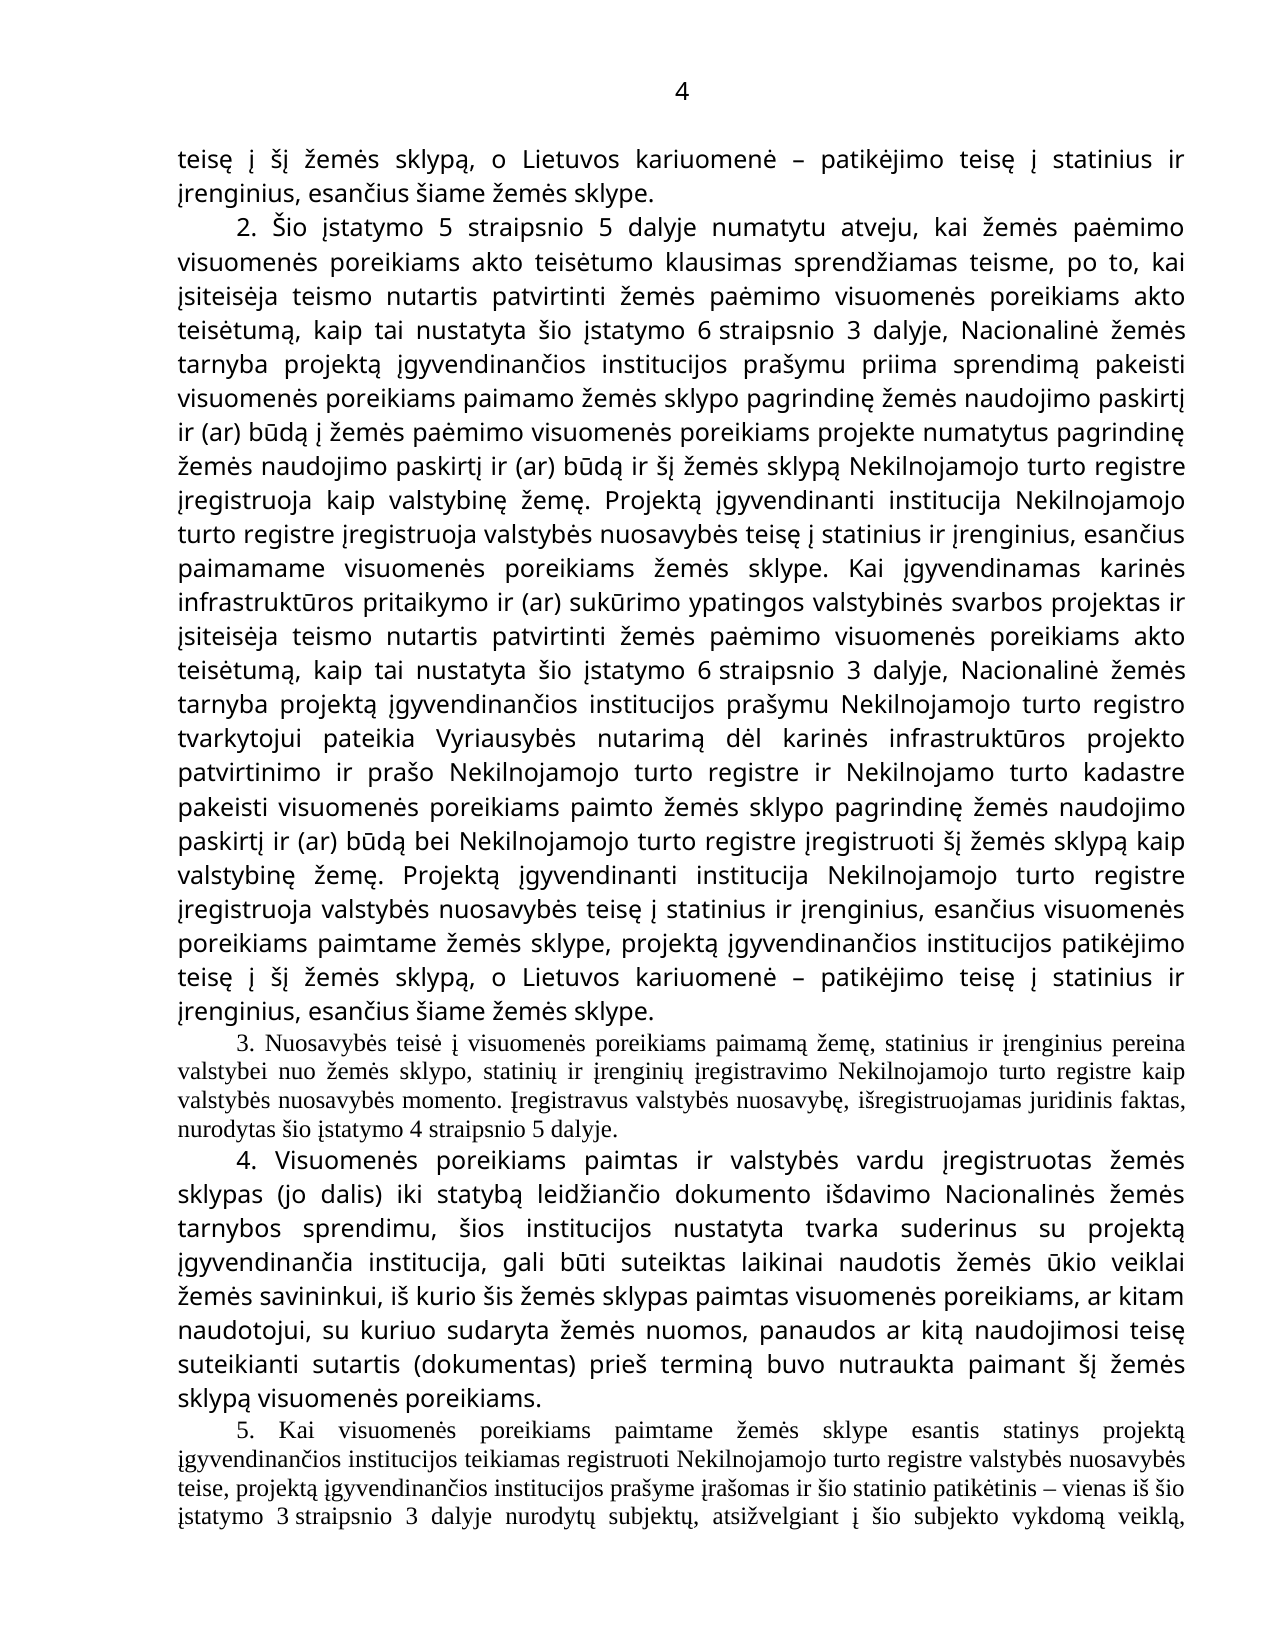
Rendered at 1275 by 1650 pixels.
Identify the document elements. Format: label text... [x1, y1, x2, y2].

text teisę į šį žemės sklypą, o Lietuvos kariuomenė – patikėjimo teisę į statinius ir įrenginius, esančius šiame žemės sklype. [177, 142, 1186, 210]
text 3. Nuosavybės teisė į visuomenės poreikiams paimamą žemę, statinius ir įrenginius pereina valstybei nuo žemės sklypo, statinių ir įrenginių įregistravimo Nekilnojamojo turto registre kaip valstybės nuosavybės momento. Įregistravus valstybės nuosavybę, išregistruojamas juridinis faktas, nurodytas šio įstatymo 4 straipsnio 5 dalyje. [177, 1028, 1186, 1143]
text 2. Šio įstatymo 5 straipsnio 5 dalyje numatytu atveju, kai žemės paėmimo visuomenės poreikiams akto teisėtumo klausimas sprendžiamas teisme, po to, kai įsiteisėja teismo nutartis patvirtinti žemės paėmimo visuomenės poreikiams akto teisėtumą, kaip tai nustatyta šio įstatymo 6 straipsnio 3 dalyje, Nacionalinė žemės tarnyba projektą įgyvendinančios institucijos prašymu priima sprendimą pakeisti visuomenės poreikiams paimamo žemės sklypo pagrindinę žemės naudojimo paskirtį ir (ar) būdą į žemės paėmimo visuomenės poreikiams projekte numatytus pagrindinę žemės naudojimo paskirtį ir (ar) būdą ir šį žemės sklypą Nekilnojamojo turto registre įregistruoja kaip valstybinę žemę. Projektą įgyvendinanti institucija Nekilnojamojo turto registre įregistruoja valstybės nuosavybės teisę į statinius ir įrenginius, esančius paimamame visuomenės poreikiams žemės sklype. Kai įgyvendinamas karinės infrastruktūros pritaikymo ir (ar) sukūrimo ypatingos valstybinės svarbos projektas ir įsiteisėja teismo nutartis patvirtinti žemės paėmimo visuomenės poreikiams akto teisėtumą, kaip tai nustatyta šio įstatymo 6 straipsnio 3 dalyje, Nacionalinė žemės tarnyba projektą įgyvendinančios institucijos prašymu Nekilnojamojo turto registro tvarkytojui pateikia Vyriausybės nutarimą dėl karinės infrastruktūros projekto patvirtinimo ir prašo Nekilnojamojo turto registre ir Nekilnojamo turto kadastre pakeisti visuomenės poreikiams paimto žemės sklypo pagrindinę žemės naudojimo paskirtį ir (ar) būdą bei Nekilnojamojo turto registre įregistruoti šį žemės sklypą kaip valstybinę žemę. Projektą įgyvendinanti institucija Nekilnojamojo turto registre įregistruoja valstybės nuosavybės teisę į statinius ir įrenginius, esančius visuomenės poreikiams paimtame žemės sklype, projektą įgyvendinančios institucijos patikėjimo teisę į šį žemės sklypą, o Lietuvos kariuomenė – patikėjimo teisę į statinius ir įrenginius, esančius šiame žemės sklype. [177, 210, 1186, 1028]
text 5. Kai visuomenės poreikiams paimtame žemės sklype esantis statinys projektą įgyvendinančios institucijos teikiamas registruoti Nekilnojamojo turto registre valstybės nuosavybės teise, projektą įgyvendinančios institucijos prašyme įrašomas ir šio statinio patikėtinis – vienas iš šio įstatymo 3 straipsnio 3 dalyje nurodytų subjektų, atsižvelgiant į šio subjekto vykdomą veiklą, [177, 1415, 1186, 1530]
text 4. Visuomenės poreikiams paimtas ir valstybės vardu įregistruotas žemės sklypas (jo dalis) iki statybą leidžiančio dokumento išdavimo Nacionalinės žemės tarnybos sprendimu, šios institucijos nustatyta tvarka suderinus su projektą įgyvendinančia institucija, gali būti suteiktas laikinai naudotis žemės ūkio veiklai žemės savininkui, iš kurio šis žemės sklypas paimtas visuomenės poreikiams, ar kitam naudotojui, su kuriuo sudaryta žemės nuomos, panaudos ar kitą naudojimosi teisę suteikianti sutartis (dokumentas) prieš terminą buvo nutraukta paimant šį žemės sklypą visuomenės poreikiams. [177, 1143, 1186, 1415]
